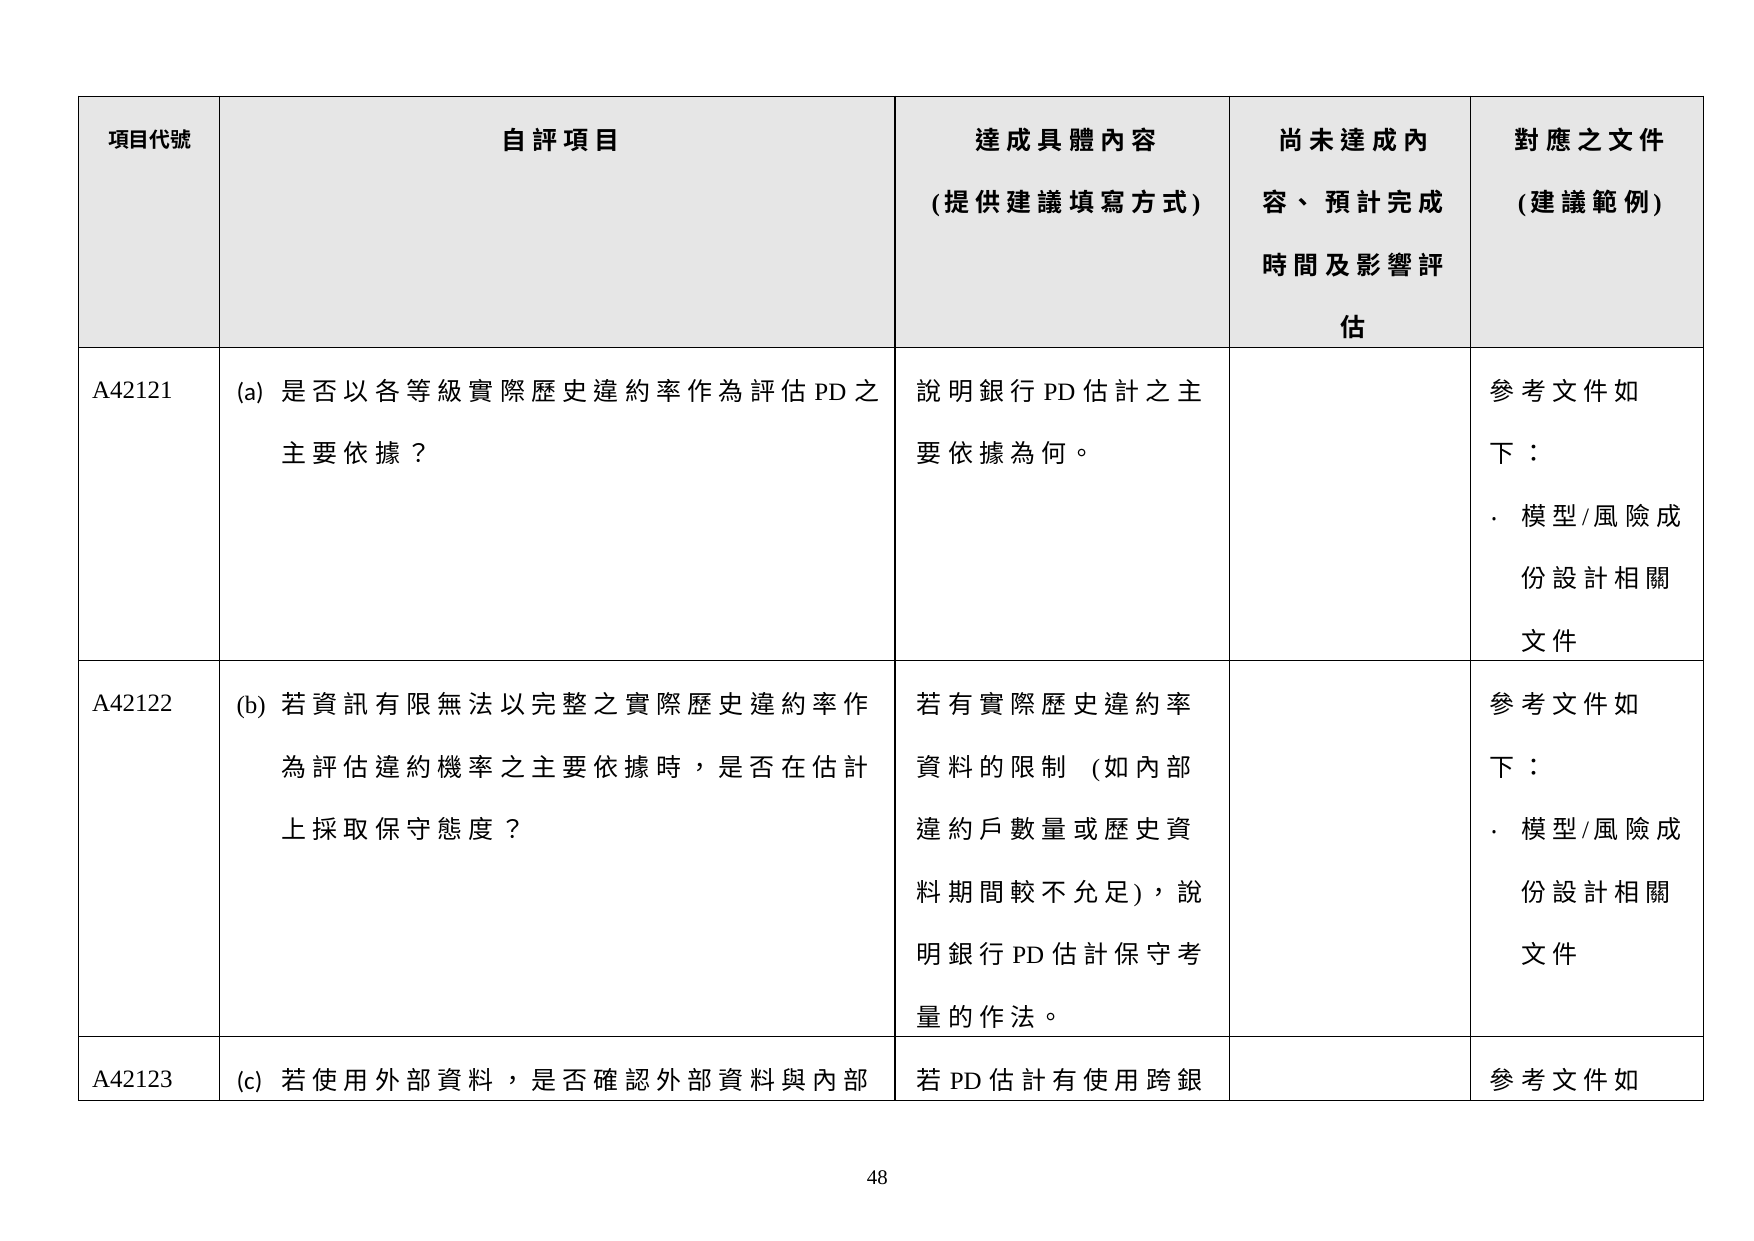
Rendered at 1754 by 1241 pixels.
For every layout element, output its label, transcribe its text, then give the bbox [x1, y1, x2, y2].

table_header 對應之文件 (建議範例) [1471, 97, 1703, 347]
table_header 項目代號 [79, 97, 219, 347]
table_cell 參考文件如下： 模型/風險成份設計相關文件 [1471, 1037, 1703, 1100]
table_header 達成具體內容 (提供建議填寫方式) [896, 97, 1229, 347]
table_cell 說明銀行PD估計之主要依據為何。 [896, 348, 1229, 660]
table_cell [1230, 661, 1470, 1036]
table_cell 若有實際歷史違約率資料的限制 (如內部違約戶數量或歷史資料期間較不允足)，說明銀行PD估計保守考量的作法。 [896, 661, 1229, 1036]
table_header 尚未達成內容、預計完成時間及影響評估 [1230, 97, 1470, 347]
table_cell 參考文件如下： 模型/風險成份設計相關文件 [1471, 348, 1703, 660]
table_cell A42122 [79, 661, 219, 1036]
table_cell [1230, 1037, 1470, 1100]
table_cell 若使用外部資料，是否確認外部資料與內部 [220, 1037, 894, 1100]
table_cell A42121 [79, 348, 219, 660]
table_cell 是否以各等級實際歷史違約率作為評估PD之主要依據？ [220, 348, 894, 660]
table_cell A42123 [79, 1037, 219, 1100]
table_cell [1230, 348, 1470, 660]
table_cell 若資訊有限無法以完整之實際歷史違約率作為評估違約機率之主要依據時，是否在估計上採取保守態度？ [220, 661, 894, 1036]
table_cell 若PD估計有使用跨銀 [896, 1037, 1229, 1100]
table_header 自評項目 [220, 97, 894, 347]
table_cell 參考文件如下： 模型/風險成份設計相關文件 [1471, 661, 1703, 1036]
